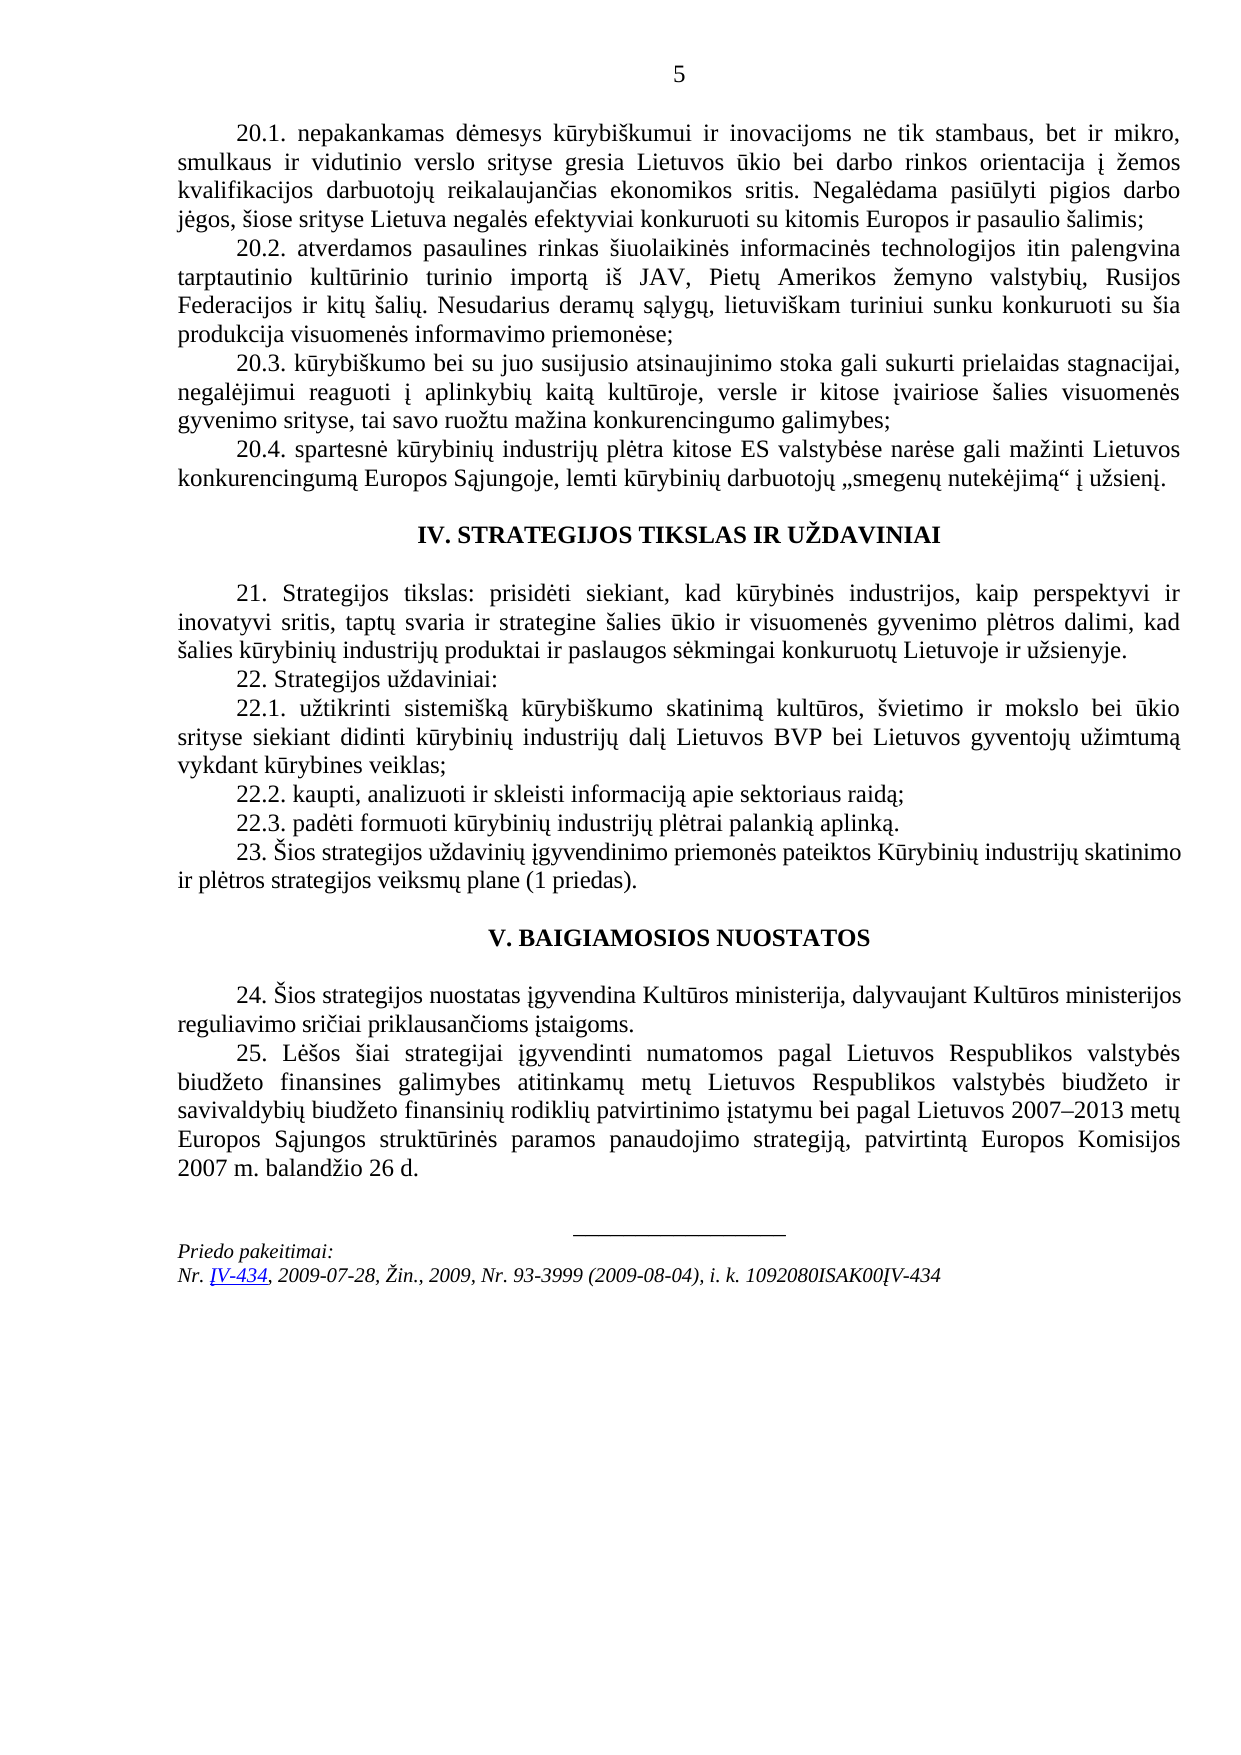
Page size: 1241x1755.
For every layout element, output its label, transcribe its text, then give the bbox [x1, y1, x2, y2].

text 22. Strategijos uždaviniai: [177, 664, 1181, 693]
text 21. Strategijos tikslas: prisidėti siekiant, kad kūrybinės industrijos, kaip perspektyvi ir inovatyvi sritis, taptų svaria ir strategine šalies ūkio ir visuomenės gyvenimo plėtros dalimi, kad šalies kūrybinių industrijų produktai ir paslaugos sėkmingai konkuruotų Lietuvoje ir užsienyje. [177, 578, 1181, 664]
text 22.2. kaupti, analizuoti ir skleisti informaciją apie sektoriaus raidą; [177, 779, 1181, 808]
text _________________ [177, 1211, 1181, 1239]
text V. BAIGIAMOSIOS NUOSTATOS [177, 923, 1181, 952]
text 23. Šios strategijos uždavinių įgyvendinimo priemonės pateiktos Kūrybinių industrijų skatinimo ir plėtros strategijos veiksmų plane (1 priedas). [177, 837, 1181, 894]
text IV. STRATEGIJOS TIKSLAS IR UŽDAVINIAI [177, 521, 1181, 549]
text Priedo pakeitimai: [177, 1239, 1181, 1263]
text 20.2. atverdamos pasaulines rinkas šiuolaikinės informacinės technologijos itin palengvina tarptautinio kultūrinio turinio importą iš JAV, Pietų Amerikos žemyno valstybių, Rusijos Federacijos ir kitų šalių. Nesudarius deramų sąlygų, lietuviškam turiniui sunku konkuruoti su šia produkcija visuomenės informavimo priemonėse; [177, 233, 1181, 348]
text 22.1. užtikrinti sistemišką kūrybiškumo skatinimą kultūros, švietimo ir mokslo bei ūkio srityse siekiant didinti kūrybinių industrijų dalį Lietuvos BVP bei Lietuvos gyventojų užimtumą vykdant kūrybines veiklas; [177, 693, 1181, 779]
text 20.4. spartesnė kūrybinių industrijų plėtra kitose ES valstybėse narėse gali mažinti Lietuvos konkurencingumą Europos Sąjungoje, lemti kūrybinių darbuotojų „smegenų nutekėjimą“ į užsienį. [177, 434, 1181, 492]
text 20.3. kūrybiškumo bei su juo susijusio atsinaujinimo stoka gali sukurti prielaidas stagnacijai, negalėjimui reaguoti į aplinkybių kaitą kultūroje, versle ir kitose įvairiose šalies visuomenės gyvenimo srityse, tai savo ruožtu mažina konkurencingumo galimybes; [177, 348, 1181, 434]
text 24. Šios strategijos nuostatas įgyvendina Kultūros ministerija, dalyvaujant Kultūros ministerijos reguliavimo sričiai priklausančioms įstaigoms. [177, 981, 1181, 1038]
text 22.3. padėti formuoti kūrybinių industrijų plėtrai palankią aplinką. [177, 808, 1181, 837]
text Nr. ĮV-434, 2009-07-28, Žin., 2009, Nr. 93-3999 (2009-08-04), i. k. 1092080ISAK00ĮV-434 [177, 1263, 1181, 1287]
text 20.1. nepakankamas dėmesys kūrybiškumui ir inovacijoms ne tik stambaus, bet ir mikro, smulkaus ir vidutinio verslo srityse gresia Lietuvos ūkio bei darbo rinkos orientacija į žemos kvalifikacijos darbuotojų reikalaujančias ekonomikos sritis. Negalėdama pasiūlyti pigios darbo jėgos, šiose srityse Lietuva negalės efektyviai konkuruoti su kitomis Europos ir pasaulio šalimis; [177, 118, 1181, 233]
text 25. Lėšos šiai strategijai įgyvendinti numatomos pagal Lietuvos Respublikos valstybės biudžeto finansines galimybes atitinkamų metų Lietuvos Respublikos valstybės biudžeto ir savivaldybių biudžeto finansinių rodiklių patvirtinimo įstatymu bei pagal Lietuvos 2007–2013 metų Europos Sąjungos struktūrinės paramos panaudojimo strategiją, patvirtintą Europos Komisijos 2007 m. balandžio 26 d. [177, 1038, 1181, 1182]
